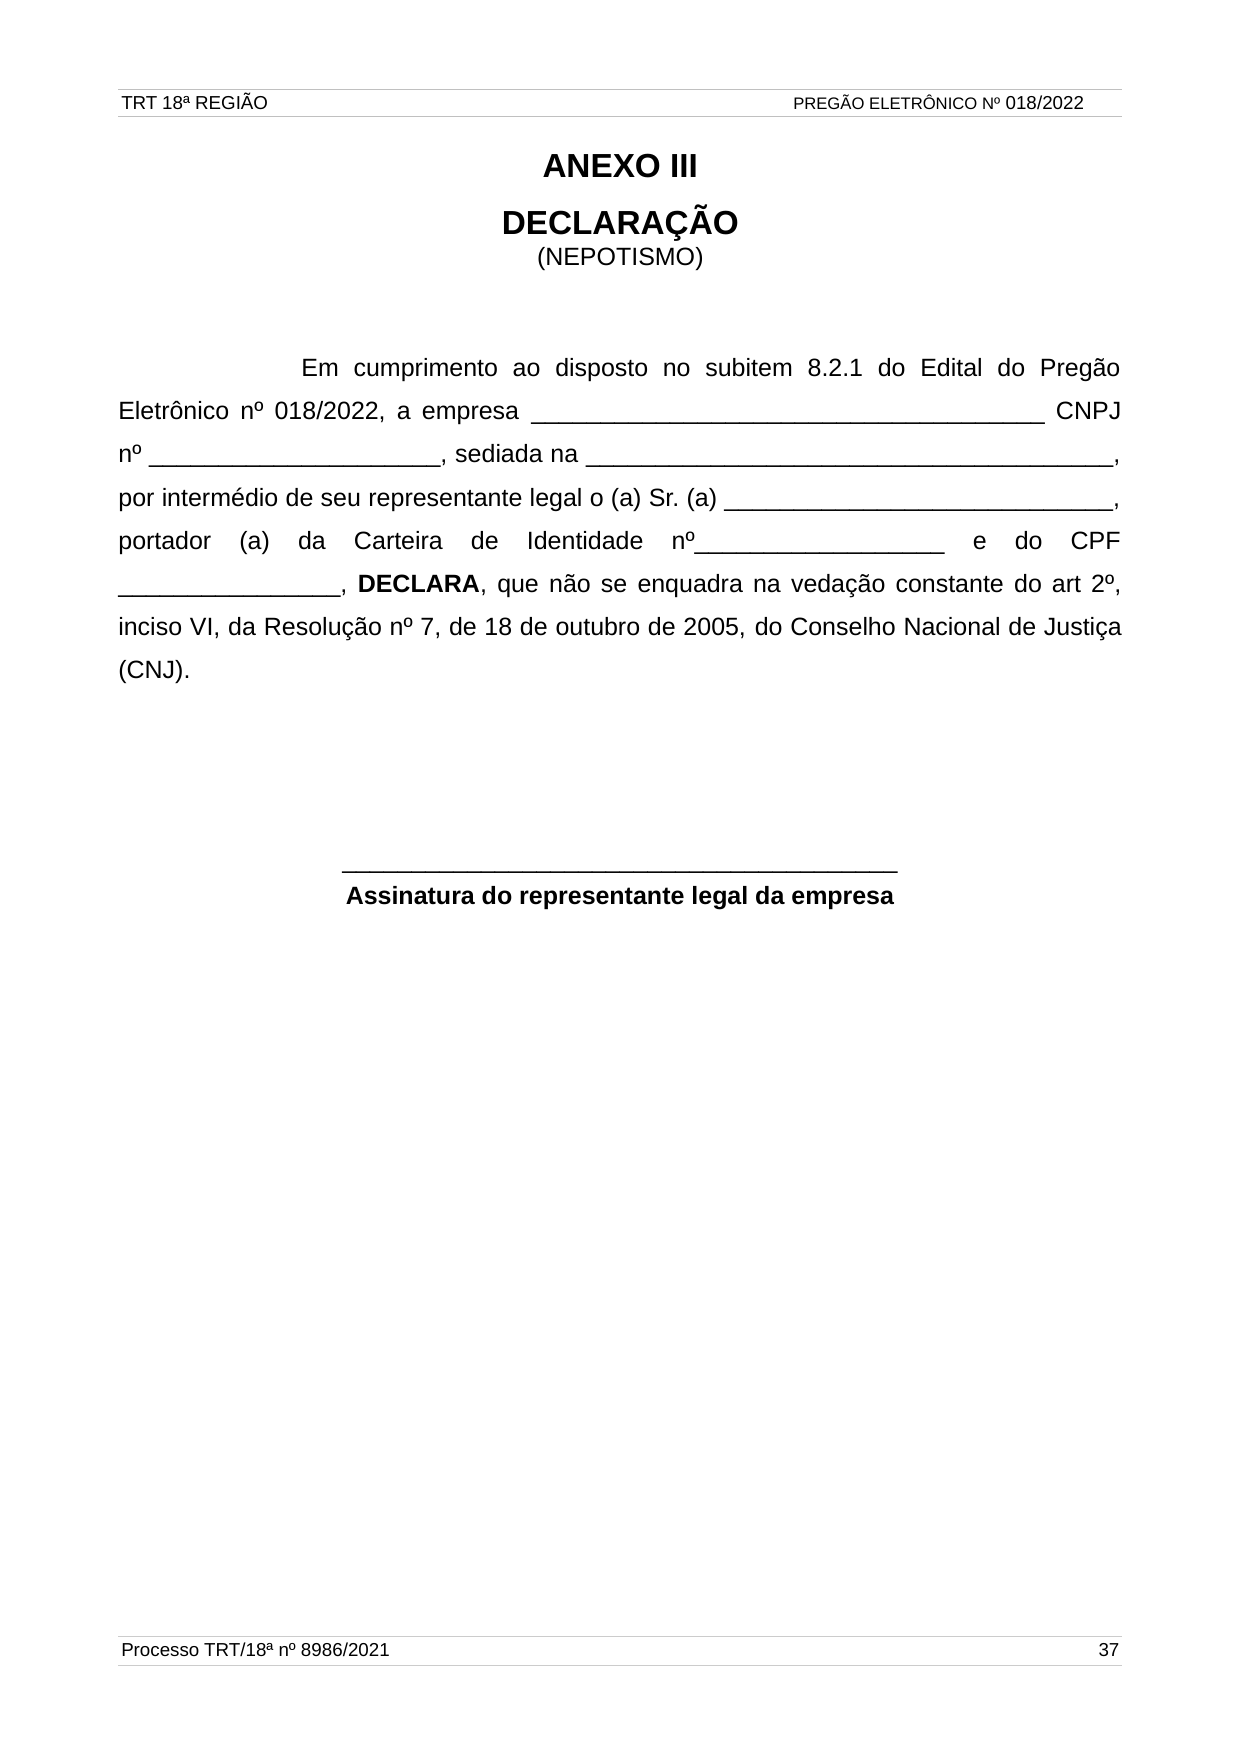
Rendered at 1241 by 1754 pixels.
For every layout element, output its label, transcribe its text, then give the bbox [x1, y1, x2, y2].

text DECLARAÇÃO [118, 203, 1122, 242]
text ________________________________________ [118, 845, 1122, 874]
text Em cumprimento ao disposto no subitem 8.2.1 do Edital do Pregão Eletrônico nº 018/2022, a empresa _____________________________________ CNPJ nº _____________________, sediada na ______________________________________, por intermédio de seu representante legal o (a) Sr. (a) ____________________________, portador (a) da Carteira de Identidade nº__________________ e do CPF ________________, DECLARA, que não se enquadra na vedação constante do art 2º, inciso VI, da Resolução nº 7, de 18 de outubro de 2005, do Conselho Nacional de Justiça (CNJ). [118, 353, 1122, 684]
text (NEPOTISMO) [118, 242, 1122, 270]
text Assinatura do representante legal da empresa [118, 874, 1122, 909]
text ANEXO III [118, 146, 1122, 184]
